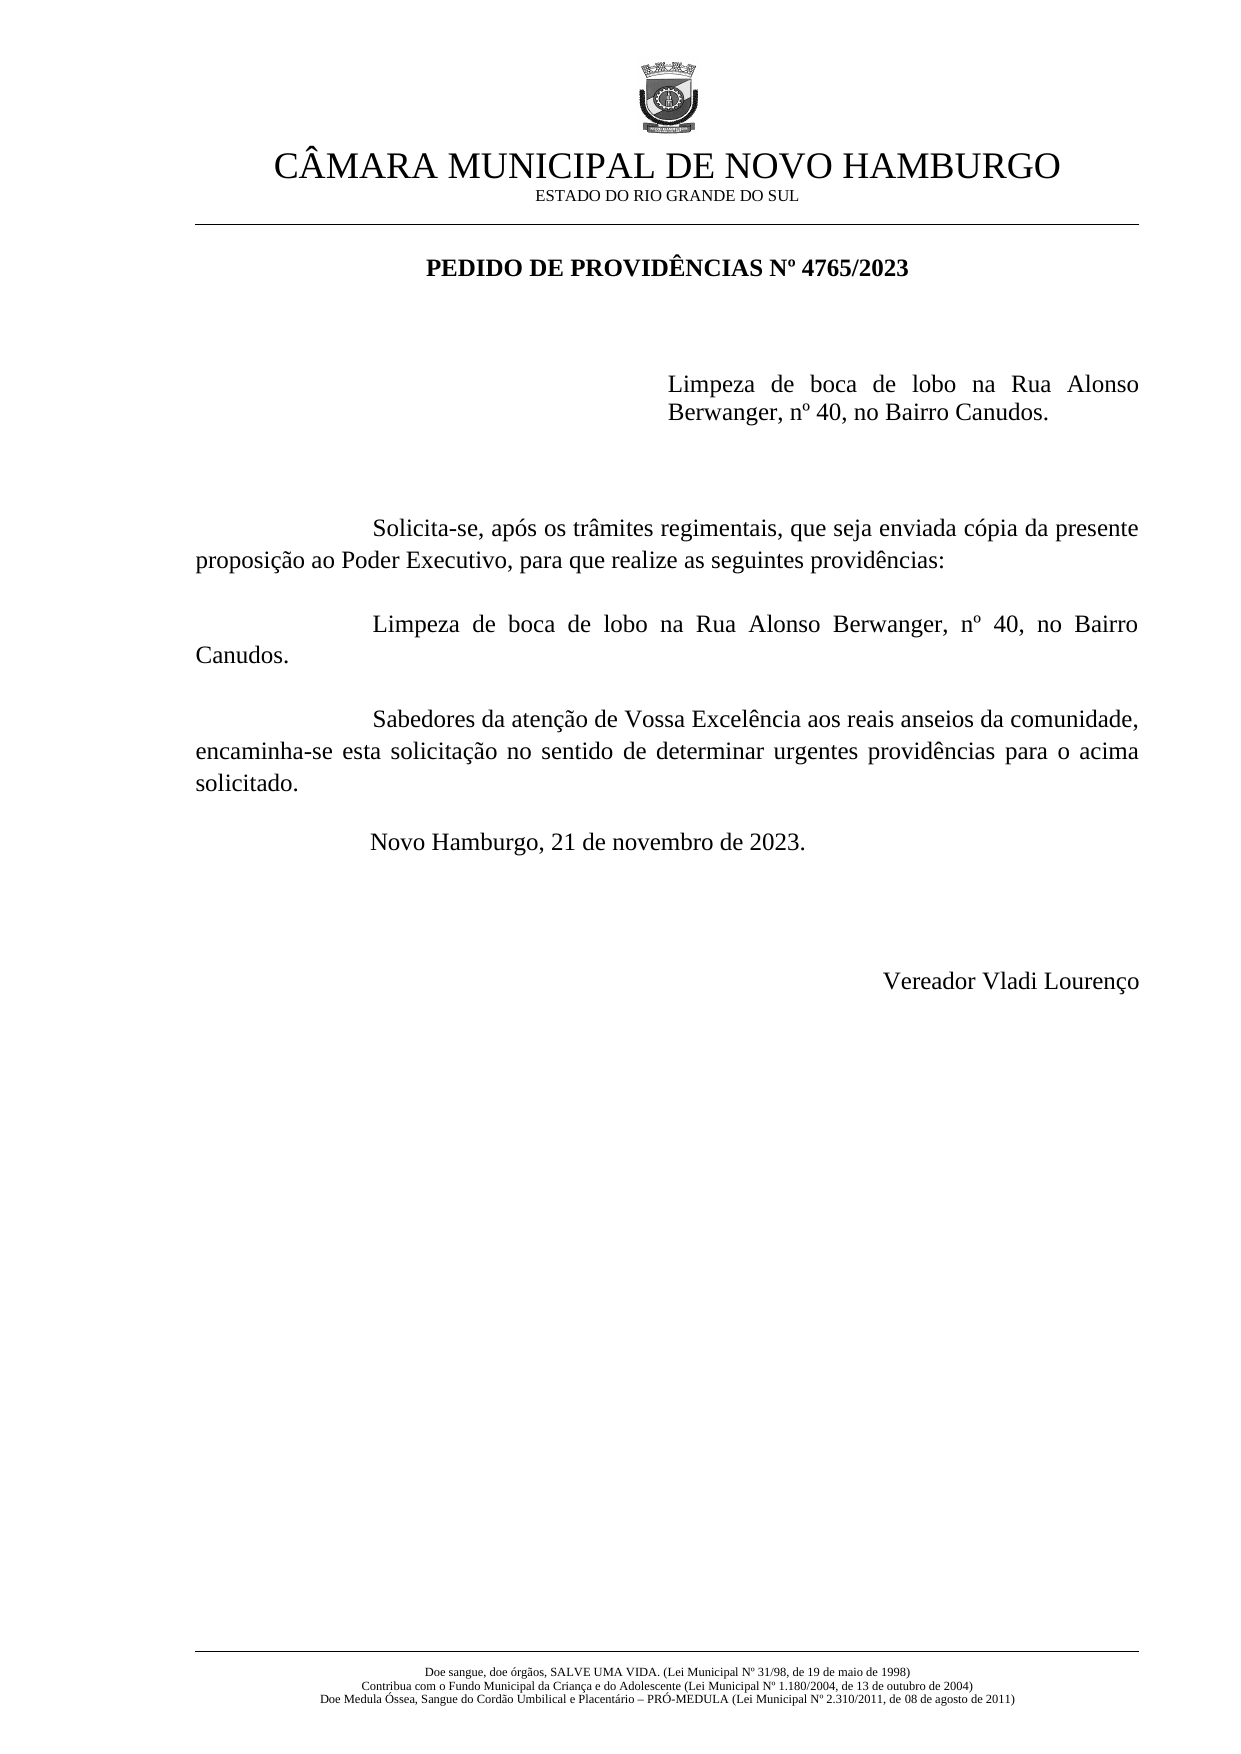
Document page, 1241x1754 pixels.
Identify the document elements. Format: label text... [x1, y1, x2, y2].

text Limpeza de boca de lobo na Rua Alonso Berwanger, nº 40, no Bairro Canudos. [668, 371, 1139, 426]
text Limpeza de boca de lobo na Rua Alonso Berwanger, nº 40, no Bairro Canudos. [195, 610, 1139, 669]
text Solicita-se, após os trâmites regimentais, que seja enviada cópia da presente proposição ao Poder Executivo, para que realize as seguintes providências: [195, 514, 1139, 574]
text Vereador Vladi Lourenço [195, 967, 1139, 994]
text Sabedores da atenção de Vossa Excelência aos reais anseios da comunidade, encaminha-se esta solicitação no sentido de determinar urgentes providências para o acima solicitado. [195, 705, 1139, 796]
text PEDIDO DE PROVIDÊNCIAS Nº 4765/2023 [195, 254, 1139, 282]
text Novo Hamburgo, 21 de novembro de 2023. [195, 828, 1139, 856]
